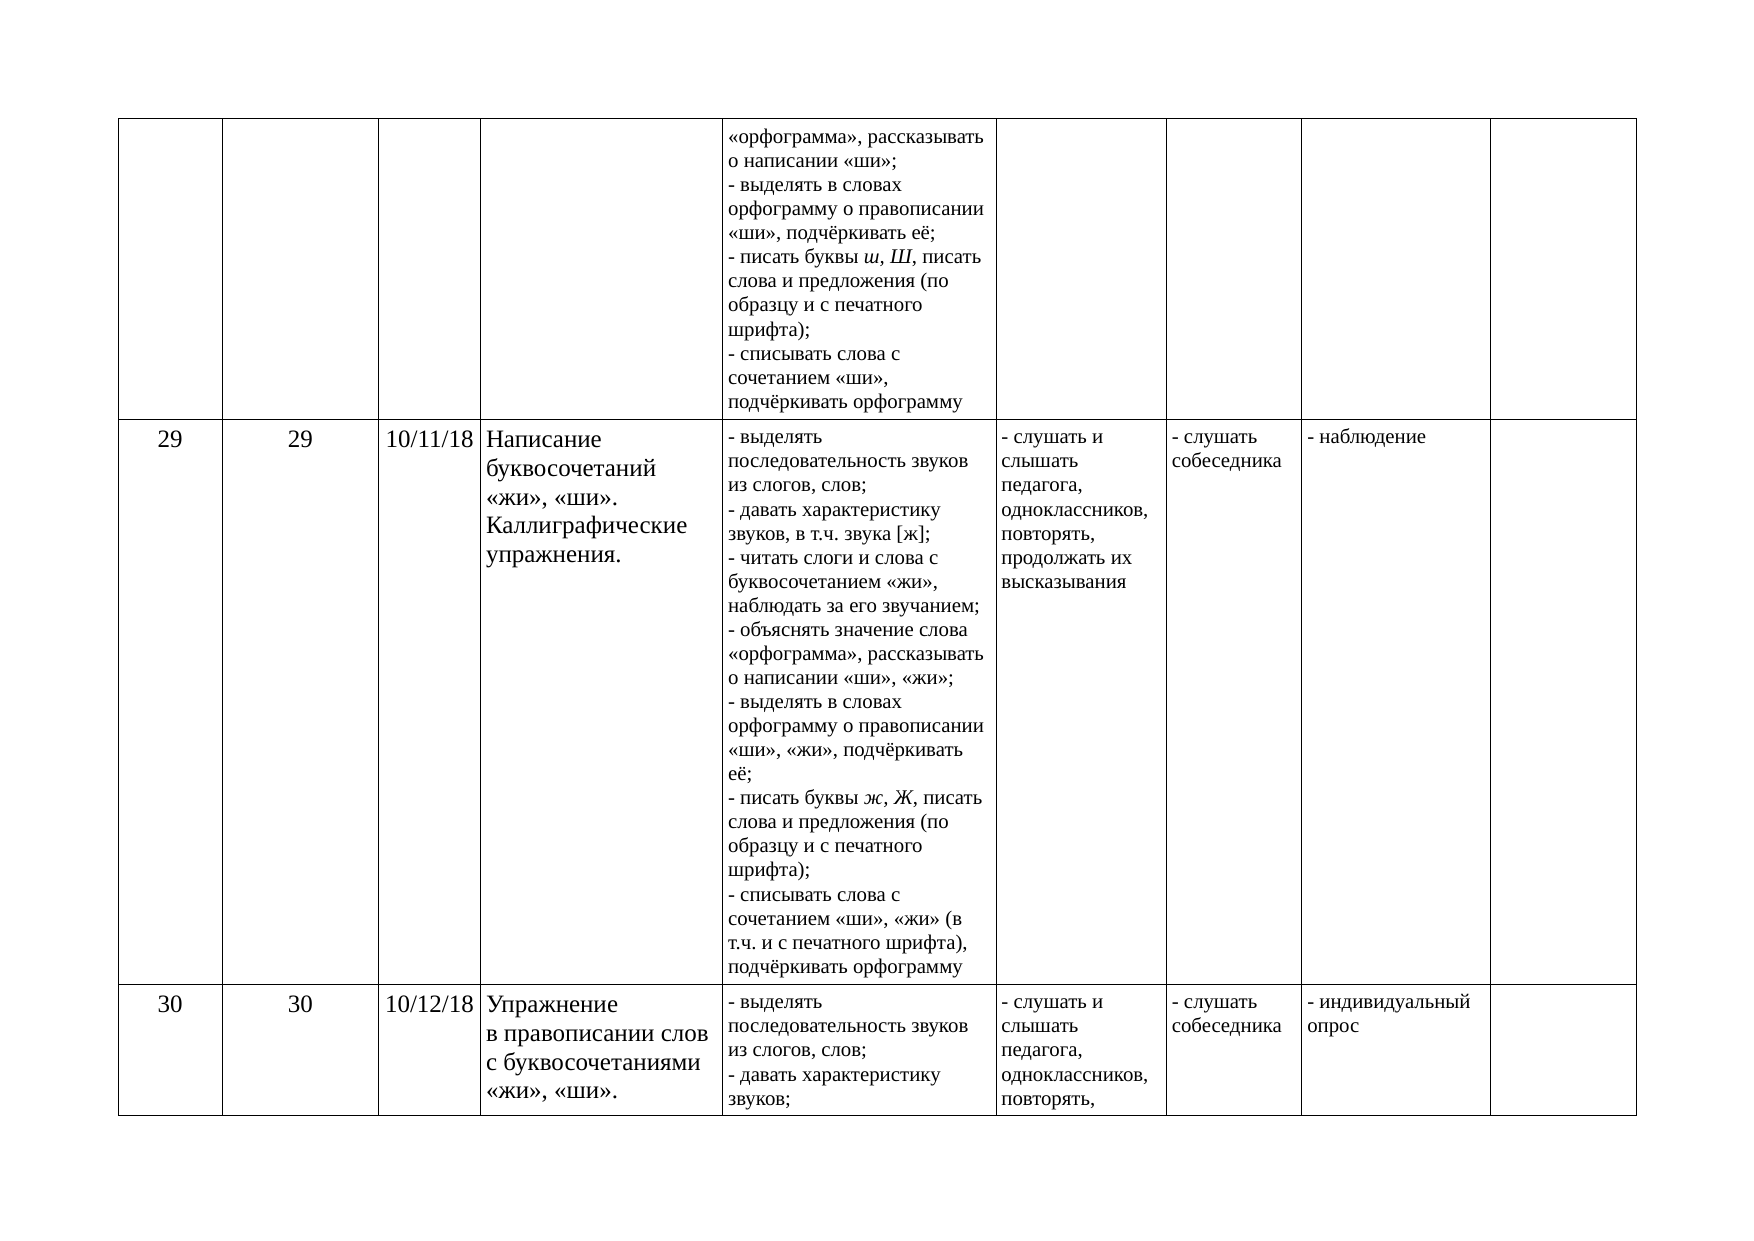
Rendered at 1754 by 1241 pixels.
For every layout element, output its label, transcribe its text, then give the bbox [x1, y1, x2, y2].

table_cell - слушать собеседника [1167, 985, 1301, 1115]
table_cell «орфограмма», рассказывать о написании «ши»; - выделять в словах орфограмму о правописании «ши», подчёркивать её; - писать буквы ш, Ш, писать слова и предложения (по образцу и с печатного шрифта); - списывать слова с сочетанием «ши», подчёркивать орфограмму [723, 119, 996, 418]
table_cell [481, 119, 722, 418]
table_cell - слушать и слышать педагога, одноклассников, повторять, [997, 985, 1166, 1115]
table_cell [997, 119, 1166, 418]
table_cell - слушать и слышать педагога, одноклассников, повторять, продолжать их высказывания [997, 420, 1166, 983]
table_cell [1491, 420, 1636, 983]
table_cell Написание буквосочетаний «жи», «ши». Каллиграфические упражнения. [481, 420, 722, 983]
table_cell - индивидуальный опрос [1302, 985, 1490, 1115]
table_cell 29 [119, 420, 222, 983]
table_cell [1302, 119, 1490, 418]
table_cell 30 [119, 985, 222, 1115]
table_cell [119, 119, 222, 418]
table_cell [1491, 985, 1636, 1115]
table_cell 11.10.18 [379, 420, 480, 983]
table_cell 29 [223, 420, 378, 983]
table_cell - слушать собеседника [1167, 420, 1301, 983]
table_cell - наблюдение [1302, 420, 1490, 983]
table_cell [1167, 119, 1301, 418]
table_cell 30 [223, 985, 378, 1115]
table_cell 10.10.18 [379, 119, 480, 418]
table_cell [223, 119, 378, 418]
table_cell 12.10.18 [379, 985, 480, 1115]
table_cell [1491, 119, 1636, 418]
table_cell - выделять последовательность звуков из слогов, слов; - давать характеристику звуков; [723, 985, 996, 1115]
table_cell - выделять последовательность звуков из слогов, слов; - давать характеристику звуков, в т.ч. звука [ж]; - читать слоги и слова с буквосочетанием «жи», наблюдать за его звучанием; - объяснять значение слова «орфограмма», рассказывать о написании «ши», «жи»; - выделять в словах орфограмму о правописании «ши», «жи», подчёркивать её; - писать буквы ж, Ж, писать слова и предложения (по образцу и с печатного шрифта); - списывать слова с сочетанием «ши», «жи» (в т.ч. и с печатного шрифта), подчёркивать орфограмму [723, 420, 996, 983]
table_cell Упражнение в правописании слов с буквосочетаниями «жи», «ши». [481, 985, 722, 1115]
